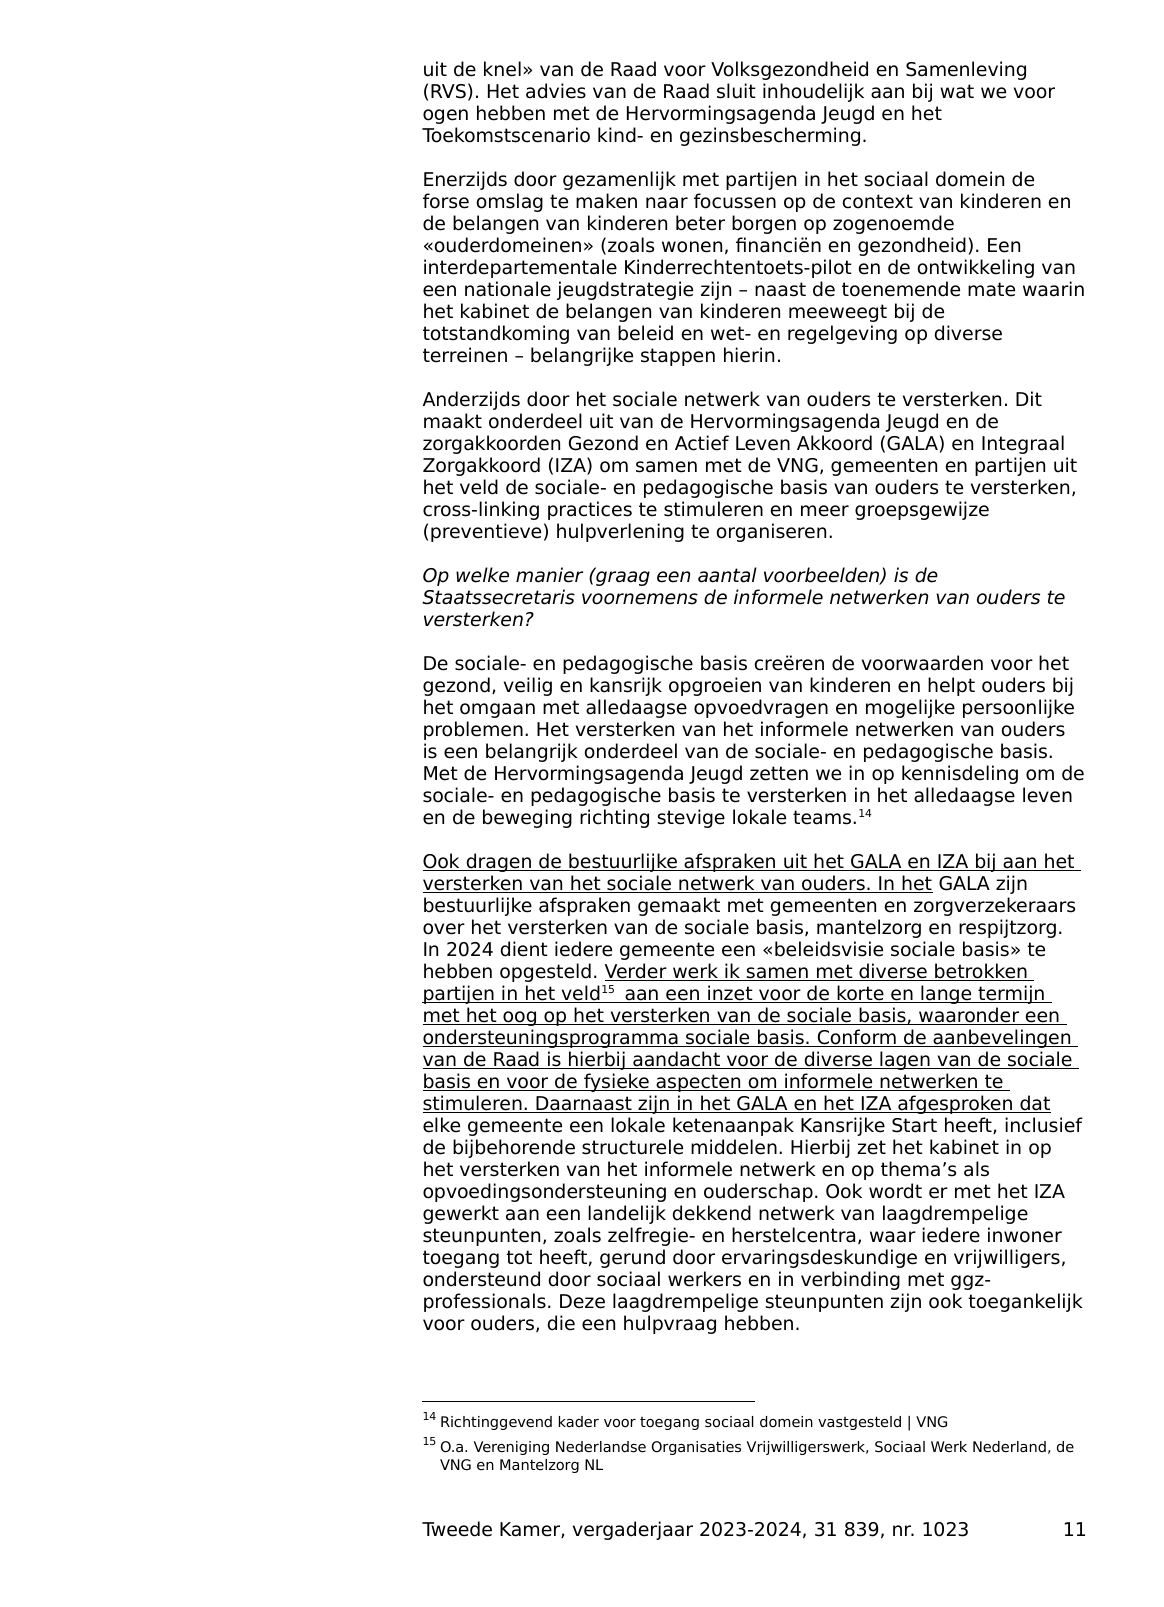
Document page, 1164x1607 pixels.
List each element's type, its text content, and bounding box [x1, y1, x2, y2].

text Richtinggevend kader voor toegang sociaal domein vastgesteld | VNG [422, 1410, 1087, 1432]
text De sociale- en pedagogische basis creëren de voorwaarden voor het gezond, veilig en kansrijk opgroeien van kinderen en helpt ouders bij het omgaan met alledaagse opvoedvragen en mogelijke persoonlijke problemen. Het versterken van het informele netwerken van ouders is een belangrijk onderdeel van de sociale- en pedagogische basis. Met de Hervormingsagenda Jeugd zetten we in op kennisdeling om de sociale- en pedagogische basis te versterken in het alledaagse leven en de beweging richting stevige lokale teams. [422, 653, 1087, 829]
text Enerzijds door gezamenlijk met partijen in het sociaal domein de forse omslag te maken naar focussen op de context van kinderen en de belangen van kinderen beter borgen op zogenoemde «ouderdomeinen» (zoals wonen, financiën en gezondheid). Een interdepartementale Kinderrechtentoets-pilot en de ontwikkeling van een nationale jeugdstrategie zijn – naast de toenemende mate waarin het kabinet de belangen van kinderen meeweegt bij de totstandkoming van beleid en wet- en regelgeving op diverse terreinen – belangrijke stappen hierin. [422, 169, 1087, 367]
text Ook dragen de bestuurlijke afspraken uit het GALA en IZA bij aan het versterken van het sociale netwerk van ouders. In het GALA zijn bestuurlijke afspraken gemaakt met gemeenten en zorgverzekeraars over het versterken van de sociale basis, mantelzorg en respijtzorg. In 2024 dient iedere gemeente een «beleidsvisie sociale basis» te hebben opgesteld. Verder werk ik samen met diverse betrokken partijen in het veld aan een inzet voor de korte en lange termijn met het oog op het versterken van de sociale basis, waaronder een ondersteuningsprogramma sociale basis. Conform de aanbevelingen van de Raad is hierbij aandacht voor de diverse lagen van de sociale basis en voor de fysieke aspecten om informele netwerken te stimuleren. Daarnaast zijn in het GALA en het IZA afgesproken dat elke gemeente een lokale ketenaanpak Kansrijke Start heeft, inclusief de bijbehorende structurele middelen. Hierbij zet het kabinet in op het versterken van het informele netwerk en op thema’s als opvoedingsondersteuning en ouderschap. Ook wordt er met het IZA gewerkt aan een landelijk dekkend netwerk van laagdrempelige steunpunten, zoals zelfregie- en herstelcentra, waar iedere inwoner toegang tot heeft, gerund door ervaringsdeskundige en vrijwilligers, ondersteund door sociaal werkers en in verbinding met ggz-professionals. Deze laagdrempelige steunpunten zijn ook toegankelijk voor ouders, die een hulpvraag hebben. [422, 851, 1087, 1335]
text O.a. Vereniging Nederlandse Organisaties Vrijwilligerswerk, Sociaal Werk Nederland, de VNG en Mantelzorg NL [422, 1435, 1087, 1474]
text uit de knel» van de Raad voor Volksgezondheid en Samenleving (RVS). Het advies van de Raad sluit inhoudelijk aan bij wat we voor ogen hebben met de Hervormingsagenda Jeugd en het Toekomstscenario kind- en gezinsbescherming. [422, 59, 1087, 147]
text Anderzijds door het sociale netwerk van ouders te versterken. Dit maakt onderdeel uit van de Hervormingsagenda Jeugd en de zorgakkoorden Gezond en Actief Leven Akkoord (GALA) en Integraal Zorgakkoord (IZA) om samen met de VNG, gemeenten en partijen uit het veld de sociale- en pedagogische basis van ouders te versterken, cross-linking practices te stimuleren en meer groepsgewijze (preventieve) hulpverlening te organiseren. [422, 389, 1087, 543]
text Op welke manier (graag een aantal voorbeelden) is de Staatssecretaris voornemens de informele netwerken van ouders te versterken? [422, 565, 1087, 631]
